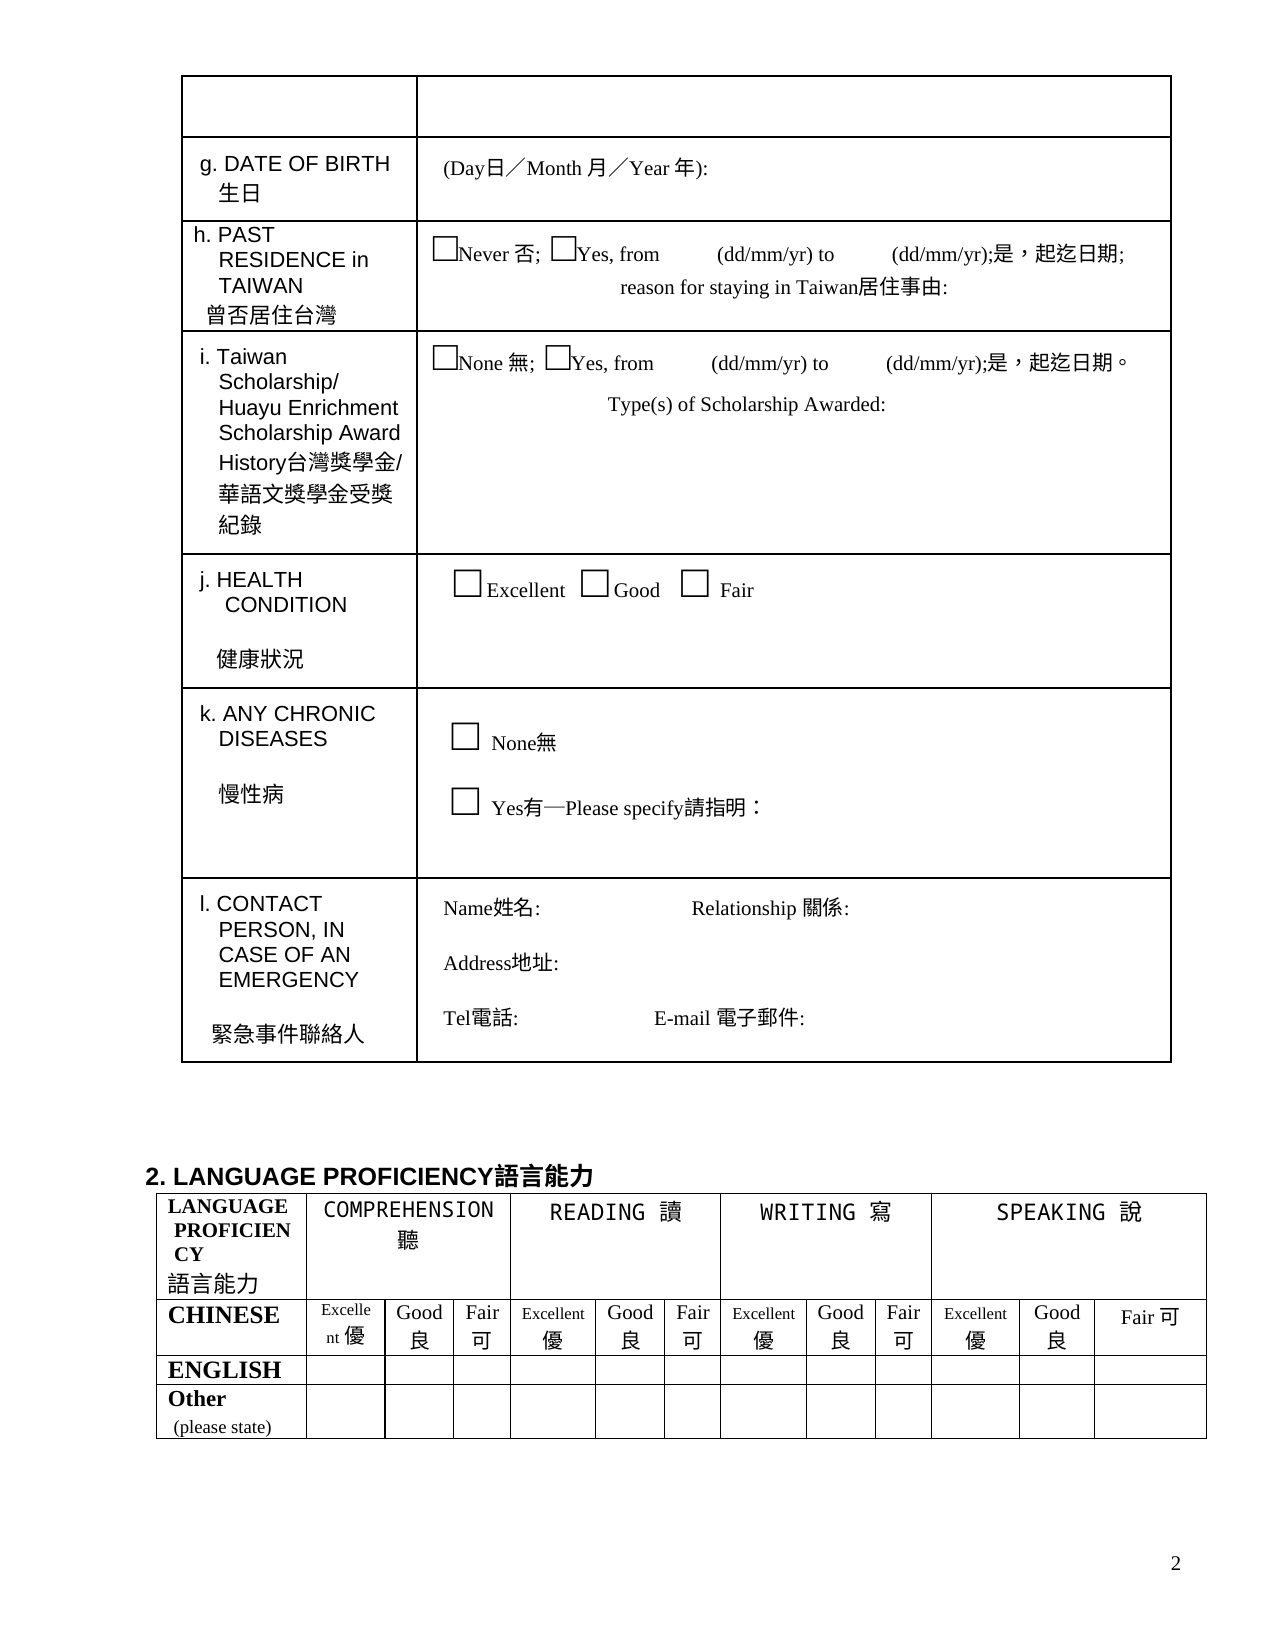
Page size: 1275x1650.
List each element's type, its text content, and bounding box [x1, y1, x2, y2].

table_cell [1020, 1356, 1094, 1384]
table_cell [307, 1385, 384, 1438]
table_cell Fair 可 [876, 1300, 931, 1354]
table_cell □ Excellent □ Good □ Fair [418, 555, 1170, 687]
table_cell [1020, 1385, 1094, 1438]
table_cell [596, 1385, 664, 1438]
table_cell □ None無 □ Yes有─Please specify請指明： [418, 689, 1170, 877]
table_cell [665, 1385, 720, 1438]
table_cell h. PAST RESIDENCE in TAIWAN 曾否居住台灣 [183, 222, 416, 329]
table_cell Excellent 優 [932, 1300, 1019, 1354]
table_cell Good良 [1020, 1300, 1094, 1354]
table_cell Excellent 優 [307, 1300, 384, 1354]
table_cell [511, 1356, 595, 1384]
table_cell g. DATE OF BIRTH 生日 [183, 138, 416, 220]
table_cell [454, 1356, 510, 1384]
table_header LANGUAGE PROFICIENCY 語言能力 [157, 1194, 306, 1299]
table_cell Fair 可 [1095, 1300, 1206, 1354]
table_cell [386, 1356, 453, 1384]
table_cell Fair 可 [665, 1300, 720, 1354]
table_cell j. HEALTH CONDITION 健康狀況 [183, 555, 416, 687]
table_header WRITING 寫 [721, 1194, 931, 1299]
table_cell Fair 可 [454, 1300, 510, 1354]
table_cell [876, 1356, 931, 1384]
table_cell ENGLISH [157, 1356, 306, 1384]
table_cell [932, 1385, 1019, 1438]
table_cell i. Taiwan Scholarship/ Huayu Enrichment Scholarship Award History台灣獎學金/華語文獎學金受獎紀錄 [183, 332, 416, 552]
table_cell [721, 1385, 806, 1438]
table_cell [418, 77, 1170, 136]
table_cell Good良 [596, 1300, 664, 1354]
table_cell Excellent 優 [511, 1300, 595, 1354]
table_header READING 讀 [511, 1194, 720, 1299]
table_cell □Never 否; □Yes, from (dd/mm/yr) to (dd/mm/yr);是，起迄日期; reason for staying in Taiwan居住事由: [418, 222, 1170, 329]
table_header SPEAKING 說 [932, 1194, 1206, 1299]
table_cell CHINESE [157, 1300, 306, 1354]
table_cell [1095, 1385, 1206, 1438]
table_cell [807, 1385, 875, 1438]
table_cell [183, 77, 416, 136]
table_cell Good良 [807, 1300, 875, 1354]
table_cell [876, 1385, 931, 1438]
table_cell [307, 1356, 384, 1384]
table_cell Name姓名: Relationship 關係: Address地址: Tel電話: E-mail 電子郵件: [418, 879, 1170, 1061]
table_cell l. CONTACT PERSON, IN CASE OF AN EMERGENCY 緊急事件聯絡人 [183, 879, 416, 1061]
table_cell Excellent 優 [721, 1300, 806, 1354]
table_cell [454, 1385, 510, 1438]
text 2. LANGUAGE PROFICIENCY語言能力 [70, 1156, 1173, 1193]
table_header COMPREHENSION聽 [307, 1194, 510, 1299]
table_cell □None 無; □Yes, from (dd/mm/yr) to (dd/mm/yr);是，起迄日期。 Type(s) of Scholarship Awarded: [418, 332, 1170, 552]
table_cell [596, 1356, 664, 1384]
table_cell [511, 1385, 595, 1438]
table_cell Other (please state) [157, 1385, 306, 1438]
table_cell [665, 1356, 720, 1384]
table_cell [386, 1385, 453, 1438]
table_cell [807, 1356, 875, 1384]
table_cell [1095, 1356, 1206, 1384]
table_cell k. ANY CHRONIC DISEASES 慢性病 [183, 689, 416, 877]
table_cell Good良 [386, 1300, 453, 1354]
table_cell [721, 1356, 806, 1384]
table_cell [932, 1356, 1019, 1384]
table_cell (Day日／Month 月／Year 年): [418, 138, 1170, 220]
